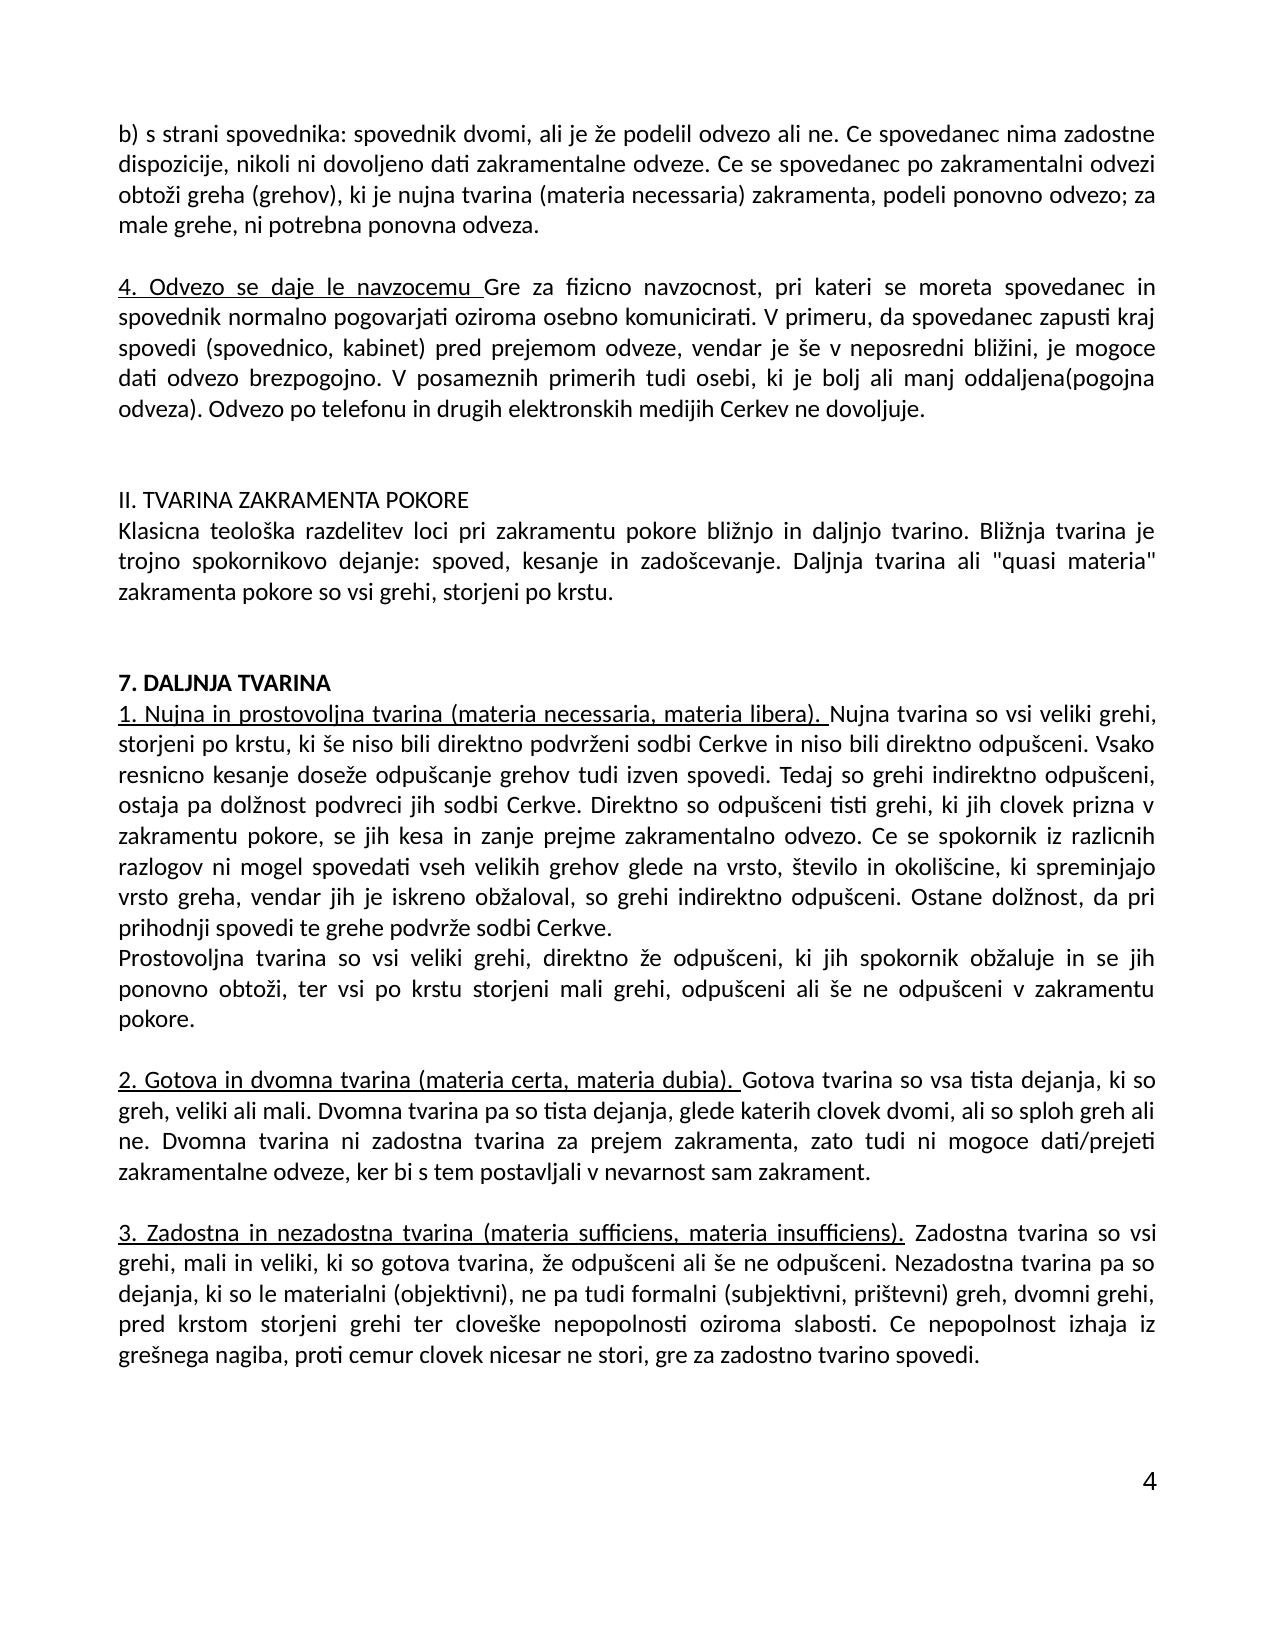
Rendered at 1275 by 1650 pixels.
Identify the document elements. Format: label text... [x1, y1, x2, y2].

text II. TVARINA ZAKRAMENTA POKORE [118, 484, 1157, 515]
text 2. Gotova in dvomna tvarina (materia certa, materia dubia). Gotova tvarina so vsa tista dejanja, ki so greh, veliki ali mali. Dvomna tvarina pa so tista dejanja, glede katerih clovek dvomi, ali so sploh greh ali ne. Dvomna tvarina ni zadostna tvarina za prejem zakramenta, zato tudi ni mogoce dati/prejeti zakramentalne odveze, ker bi s tem postavljali v nevarnost sam zakrament. [118, 1064, 1157, 1186]
text Prostovoljna tvarina so vsi veliki grehi, direktno že odpušceni, ki jih spokornik obžaluje in se jih ponovno obtoži, ter vsi po krstu storjeni mali grehi, odpušceni ali še ne odpušceni v zakramentu pokore. [118, 942, 1157, 1034]
text 4. Odvezo se daje le navzocemu Gre za fizicno navzocnost, pri kateri se moreta spovedanec in spovednik normalno pogovarjati oziroma osebno komunicirati. V primeru, da spovedanec zapusti kraj spovedi (spovednico, kabinet) pred prejemom odveze, vendar je še v neposredni bližini, je mogoce dati odvezo brezpogojno. V posameznih primerih tudi osebi, ki je bolj ali manj oddaljena(pogojna odveza). Odvezo po telefonu in drugih elektronskih medijih Cerkev ne dovoljuje. [118, 271, 1157, 423]
text b) s strani spovednika: spovednik dvomi, ali je že podelil odvezo ali ne. Ce spovedanec nima zadostne dispozicije, nikoli ni dovoljeno dati zakramentalne odveze. Ce se spovedanec po zakramentalni odvezi obtoži greha (grehov), ki je nujna tvarina (materia necessaria) zakramenta, podeli ponovno odvezo; za male grehe, ni potrebna ponovna odveza. [118, 118, 1157, 240]
text 3. Zadostna in nezadostna tvarina (materia sufficiens, materia insufficiens). Zadostna tvarina so vsi grehi, mali in veliki, ki so gotova tvarina, že odpušceni ali še ne odpušceni. Nezadostna tvarina pa so dejanja, ki so le materialni (objektivni), ne pa tudi formalni (subjektivni, prištevni) greh, dvomni grehi, pred krstom storjeni grehi ter cloveške nepopolnosti oziroma slabosti. Ce nepopolnost izhaja iz grešnega nagiba, proti cemur clovek nicesar ne stori, gre za zadostno tvarino spovedi. [118, 1217, 1157, 1369]
text 1. Nujna in prostovoljna tvarina (materia necessaria, materia libera). Nujna tvarina so vsi veliki grehi, storjeni po krstu, ki še niso bili direktno podvrženi sodbi Cerkve in niso bili direktno odpušceni. Vsako resnicno kesanje doseže odpušcanje grehov tudi izven spovedi. Tedaj so grehi indirektno odpušceni, ostaja pa dolžnost podvreci jih sodbi Cerkve. Direktno so odpušceni tisti grehi, ki jih clovek prizna v zakramentu pokore, se jih kesa in zanje prejme zakramentalno odvezo. Ce se spokornik iz razlicnih razlogov ni mogel spovedati vseh velikih grehov glede na vrsto, število in okolišcine, ki spreminjajo vrsto greha, vendar jih je iskreno obžaloval, so grehi indirektno odpušceni. Ostane dolžnost, da pri prihodnji spovedi te grehe podvrže sodbi Cerkve. [118, 698, 1157, 942]
text 7. DALJNJA TVARINA [118, 667, 1157, 698]
text Klasicna teološka razdelitev loci pri zakramentu pokore bližnjo in daljnjo tvarino. Bližnja tvarina je trojno spokornikovo dejanje: spoved, kesanje in zadošcevanje. Daljnja tvarina ali "quasi materia" zakramenta pokore so vsi grehi, storjeni po krstu. [118, 515, 1157, 606]
